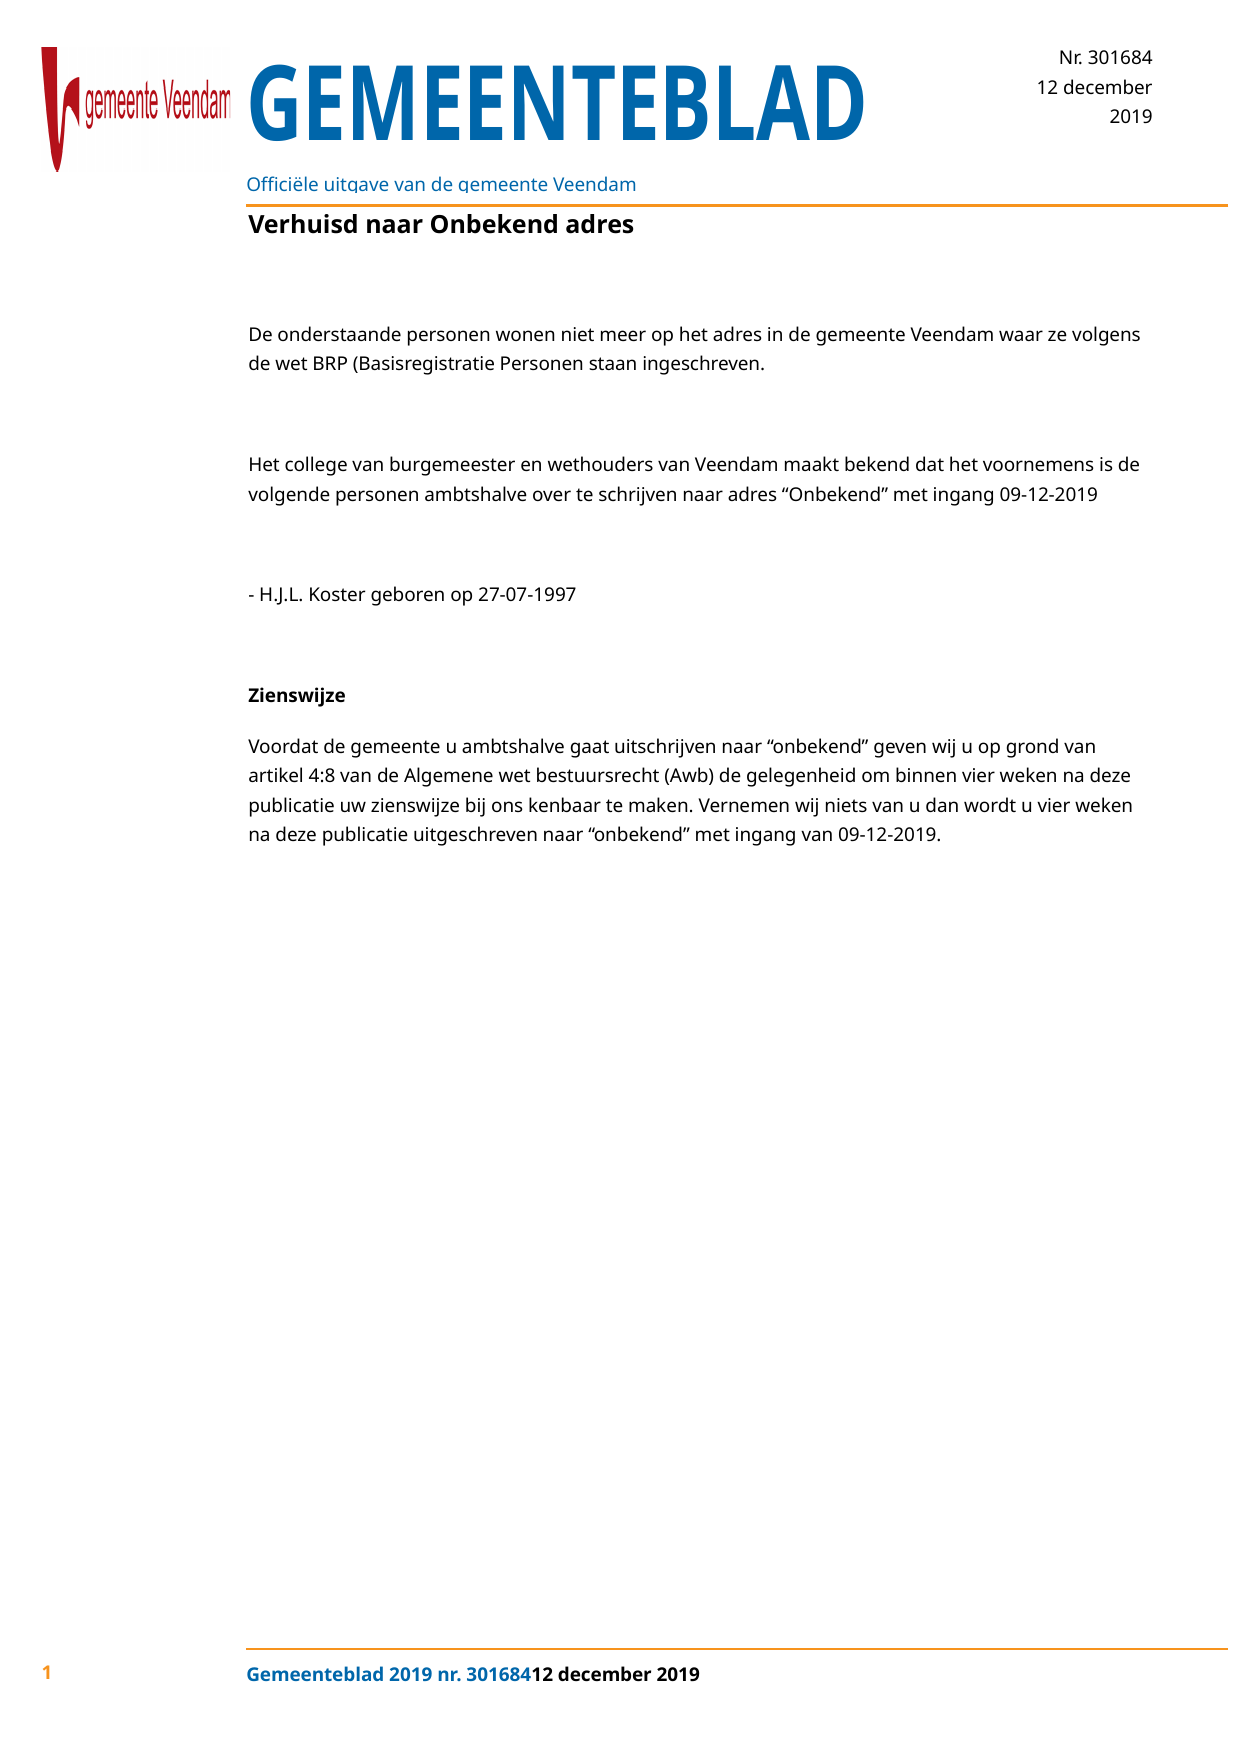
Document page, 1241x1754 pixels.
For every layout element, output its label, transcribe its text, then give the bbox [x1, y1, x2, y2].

text Het college van burgemeester en wethouders van Veendam maakt bekend dat het voornemens is de volgende personen ambtshalve over te schrijven naar adres “Onbekend” met ingang 09-12-2019 [248, 451, 1152, 506]
text Voordat de gemeente u ambtshalve gaat uitschrijven naar “onbekend” geven wij u op grond van artikel 4:8 van de Algemene wet bestuursrecht (Awb) de gelegenheid om binnen vier weken na deze publicatie uw zienswijze bij ons kenbaar te maken. Vernemen wij niets van u dan wordt u vier weken na deze publicatie uitgeschreven naar “onbekend” met ingang van 09-12-2019. [248, 733, 1152, 847]
text Zienswijze [248, 682, 1152, 708]
text Verhuisd naar Onbekend adres [248, 207, 1152, 241]
text De onderstaande personen wonen niet meer op het adres in de gemeente Veendam waar ze volgens de wet BRP (Basisregistratie Personen staan ingeschreven. [248, 321, 1152, 376]
text - H.J.L. Koster geboren op 27-07-1997 [248, 582, 1152, 607]
picture [41, 47, 231, 172]
